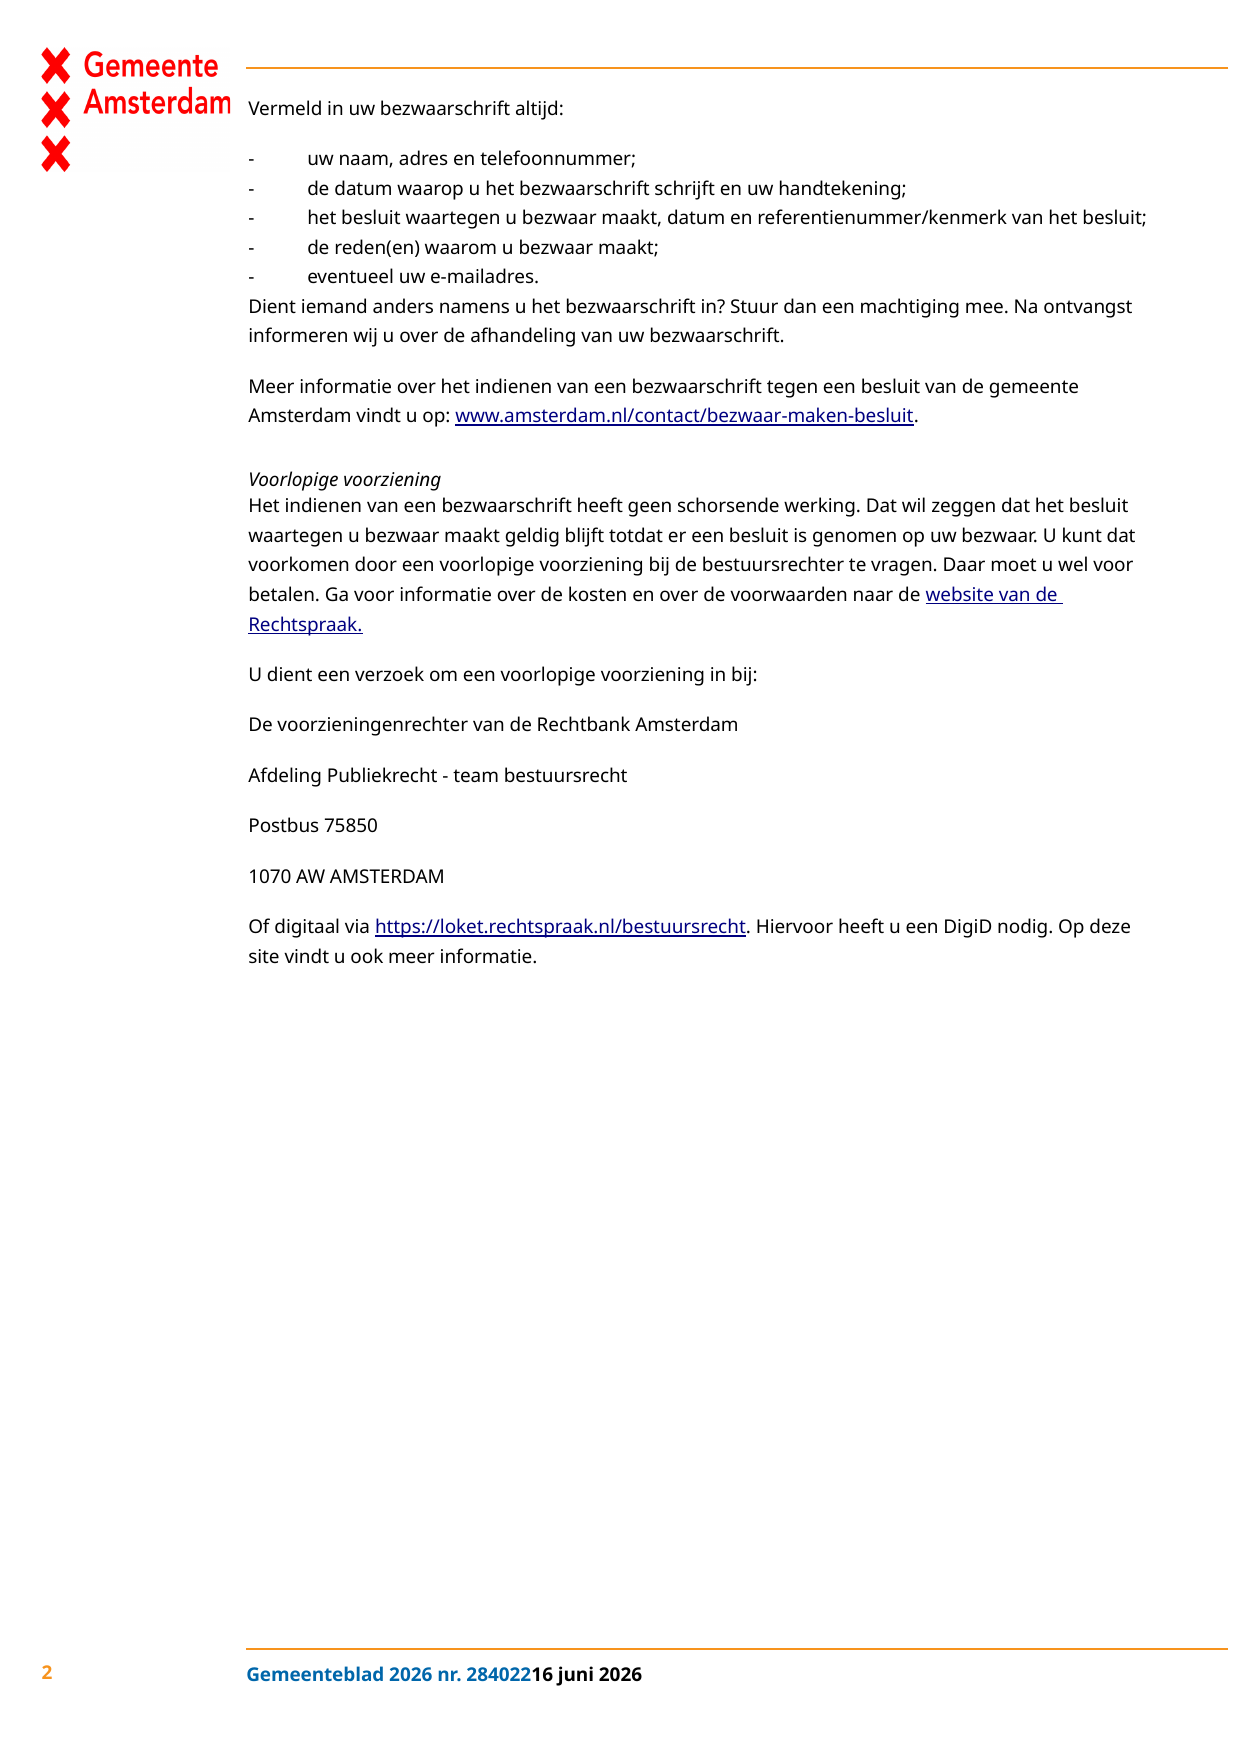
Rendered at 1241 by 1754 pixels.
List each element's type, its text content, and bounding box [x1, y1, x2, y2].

text Dient iemand anders namens u het bezwaarschrift in? Stuur dan een machtiging mee. Na ontvangst informeren wij u over de afhandeling van uw bezwaarschrift. [248, 293, 1152, 348]
text Postbus 75850 [248, 812, 1152, 838]
list de datum waarop u het bezwaarschrift schrijft en uw handtekening; [248, 175, 1152, 201]
text 1070 AW AMSTERDAM [248, 863, 1152, 888]
text Voorlopige voorziening [248, 467, 1152, 492]
text De voorzieningenrechter van de Rechtbank Amsterdam [248, 712, 1152, 737]
list eventueel uw e-mailadres. [248, 263, 1152, 289]
text U dient een verzoek om een voorlopige voorziening in bij: [248, 661, 1152, 687]
text Het indienen van een bezwaarschrift heeft geen schorsende werking. Dat wil zeggen dat het besluit waartegen u bezwaar maakt geldig blijft totdat er een besluit is genomen op uw bezwaar. U kunt dat voorkomen door een voorlopige voorziening bij de bestuursrechter te vragen. Daar moet u wel voor betalen. Ga voor informatie over de kosten en over de voorwaarden naar de website van de Rechtspraak. [248, 492, 1152, 636]
text Of digitaal via https://loket.rechtspraak.nl/bestuursrecht. Hiervoor heeft u een DigiD nodig. Op deze site vindt u ook meer informatie. [248, 913, 1152, 968]
text Vermeld in uw bezwaarschrift altijd: [248, 95, 1152, 121]
list het besluit waartegen u bezwaar maakt, datum en referentienummer/kenmerk van het besluit; [248, 204, 1152, 230]
list de reden(en) waarom u bezwaar maakt; [248, 234, 1152, 260]
list uw naam, adres en telefoonnummer; [248, 145, 1152, 171]
picture [41, 47, 231, 172]
text Afdeling Publiekrecht - team bestuursrecht [248, 762, 1152, 788]
text Meer informatie over het indienen van een bezwaarschrift tegen een besluit van de gemeente Amsterdam vindt u op: www.amsterdam.nl/contact/bezwaar-maken-besluit. [248, 373, 1152, 428]
